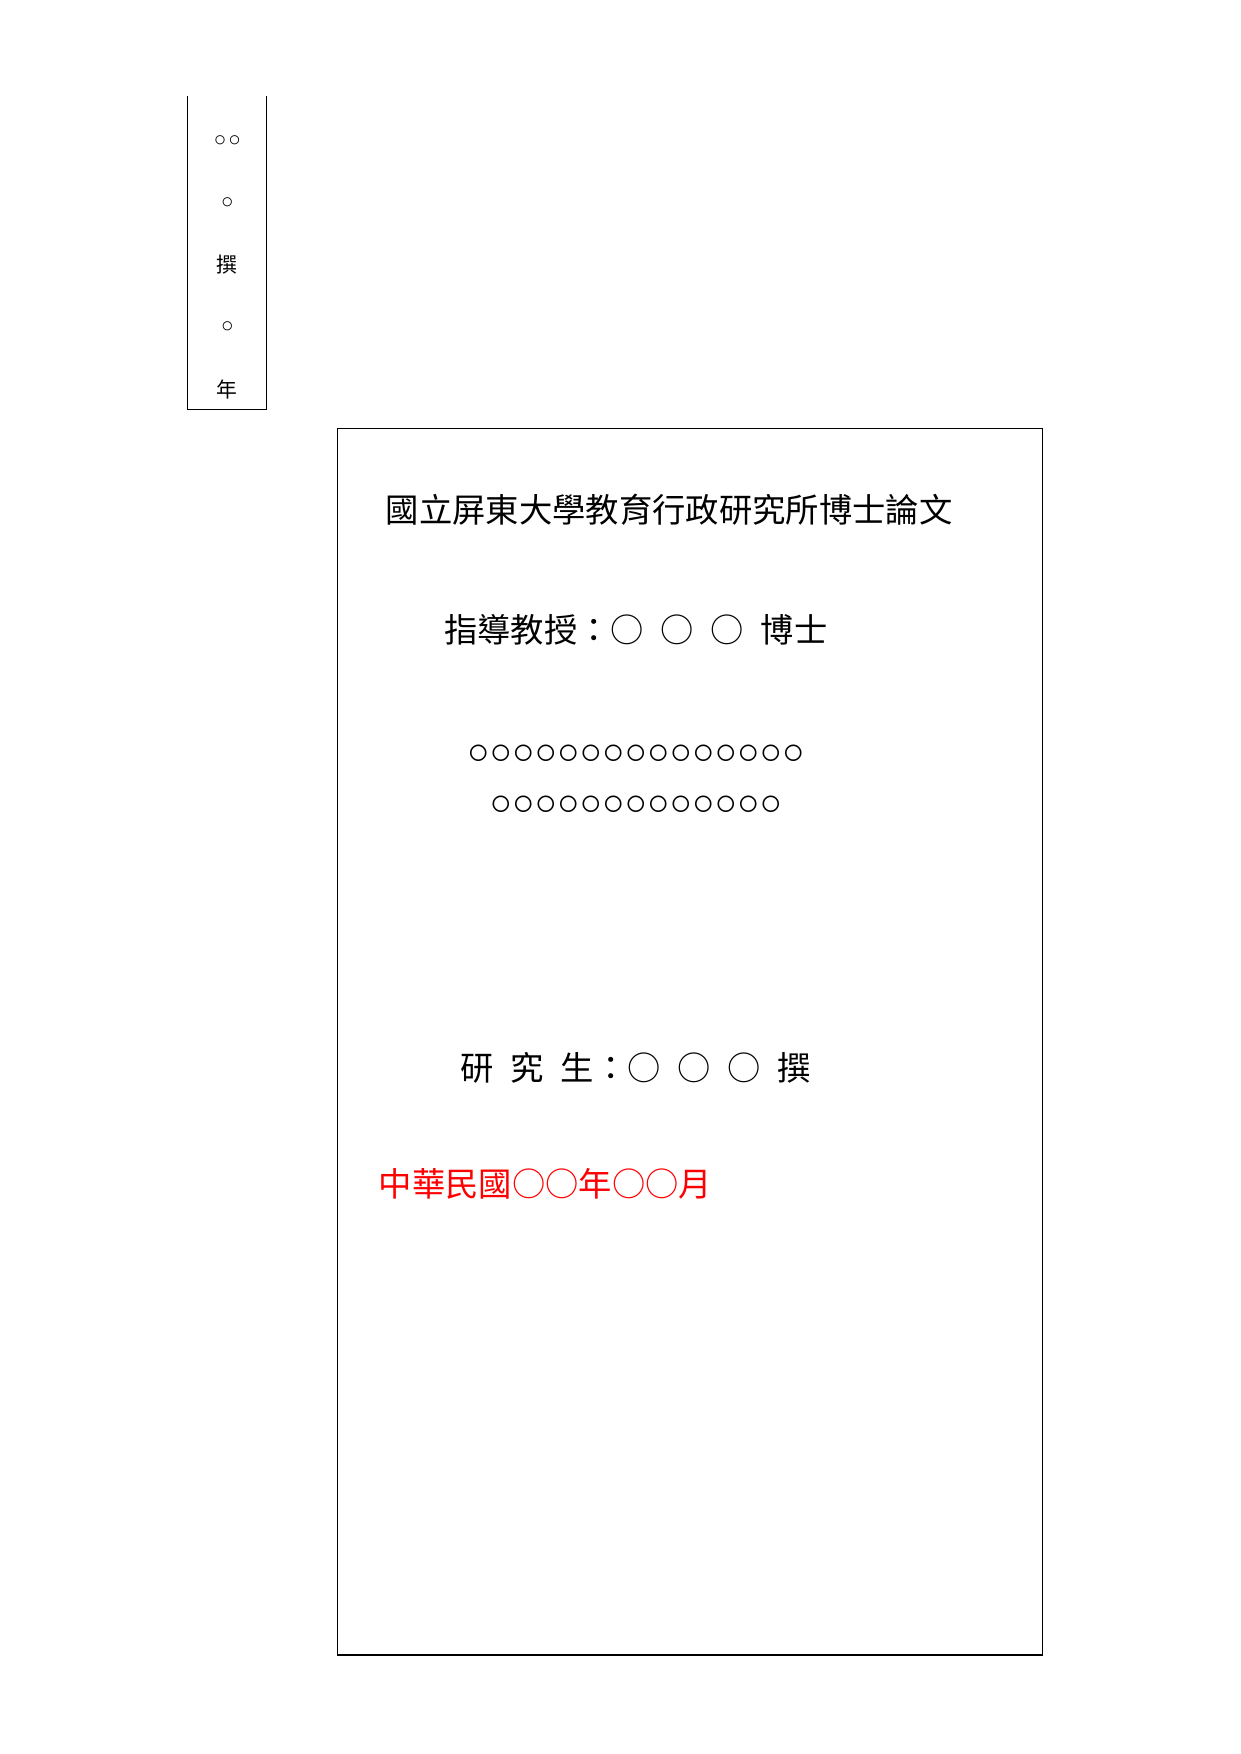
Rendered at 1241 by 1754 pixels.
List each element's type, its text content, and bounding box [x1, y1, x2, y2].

table_cell ○年 [188, 284, 266, 409]
table_cell ○○○ 撰 [188, 96, 266, 284]
